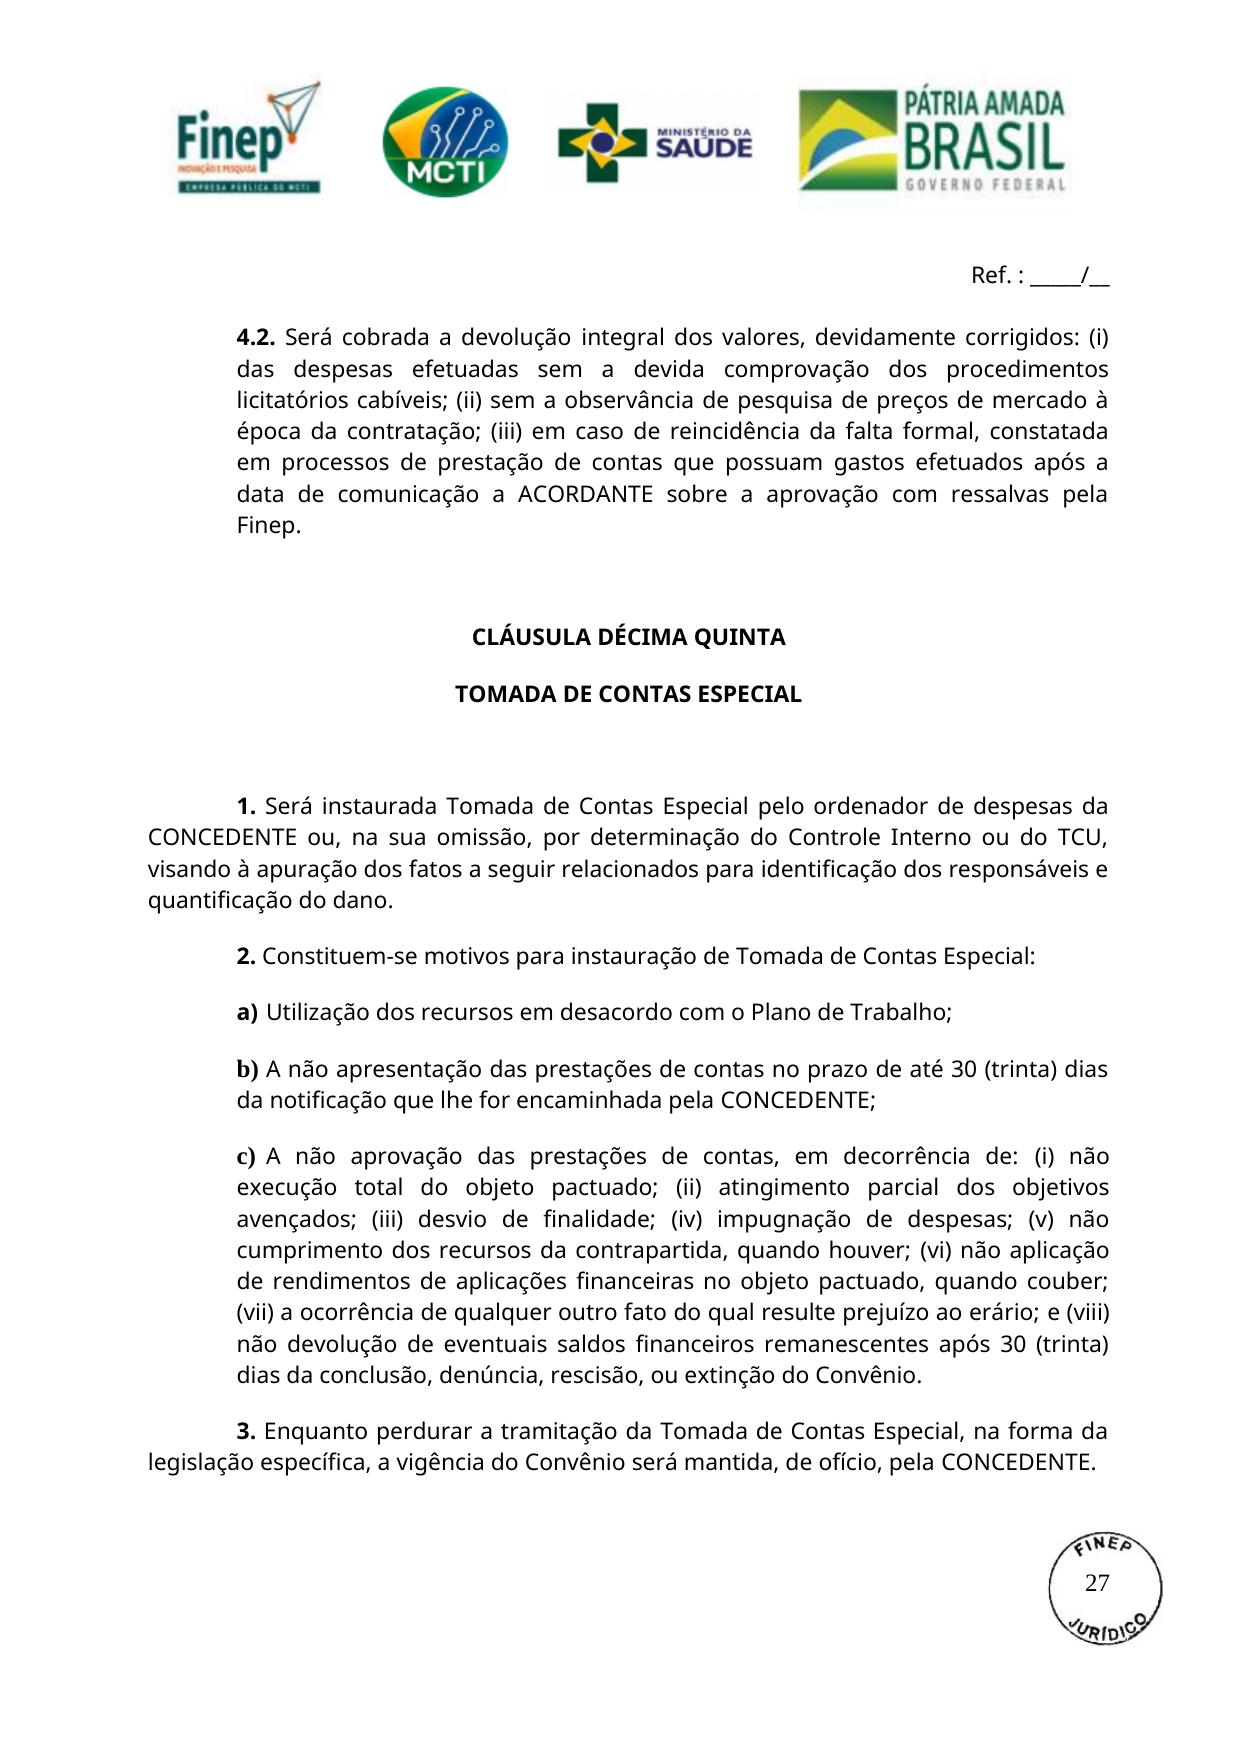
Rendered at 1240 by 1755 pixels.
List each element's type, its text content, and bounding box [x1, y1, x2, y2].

text TOMADA DE CONTAS ESPECIAL [148, 678, 1110, 709]
list 4.2. Será cobrada a devolução integral dos valores, devidamente corrigidos: (i) das despesas efetuadas sem a devida comprovação dos procedimentos licitatórios cabíveis; (ii) sem a observância de pesquisa de preços de mercado à época da contratação; (iii) em caso de reincidência da falta formal, constatada em processos de prestação de contas que possuam gastos efetuados após a data de comunicação a ACORDANTE sobre a aprovação com ressalvas pela Finep. [236, 321, 1110, 540]
text 2. Constituem-se motivos para instauração de Tomada de Contas Especial: [236, 940, 1110, 971]
text CLÁUSULA DÉCIMA QUINTA [148, 621, 1110, 653]
text 3. Enquanto perdurar a tramitação da Tomada de Contas Especial, na forma da legislação específica, a vigência do Convênio será mantida, de ofício, pela CONCEDENTE. [148, 1415, 1110, 1478]
list A não aprovação das prestações de contas, em decorrência de: (i) não execução total do objeto pactuado; (ii) atingimento parcial dos objetivos avençados; (iii) desvio de finalidade; (iv) impugnação de despesas; (v) não cumprimento dos recursos da contrapartida, quando houver; (vi) não aplicação de rendimentos de aplicações financeiras no objeto pactuado, quando couber; (vii) a ocorrência de qualquer outro fato do qual resulte prejuízo ao erário; e (viii) não devolução de eventuais saldos financeiros remanescentes após 30 (trinta) dias da conclusão, denúncia, rescisão, ou extinção do Convênio. [236, 1140, 1110, 1390]
list Utilização dos recursos em desacordo com o Plano de Trabalho; [236, 996, 1110, 1028]
text 1. Será instaurada Tomada de Contas Especial pelo ordenador de despesas da CONCEDENTE ou, na sua omissão, por determinação do Controle Interno ou do TCU, visando à apuração dos fatos a seguir relacionados para identificação dos responsáveis e quantificação do dano. [148, 790, 1110, 915]
list A não apresentação das prestações de contas no prazo de até 30 (trinta) dias da notificação que lhe for encaminhada pela CONCEDENTE; [236, 1053, 1110, 1115]
